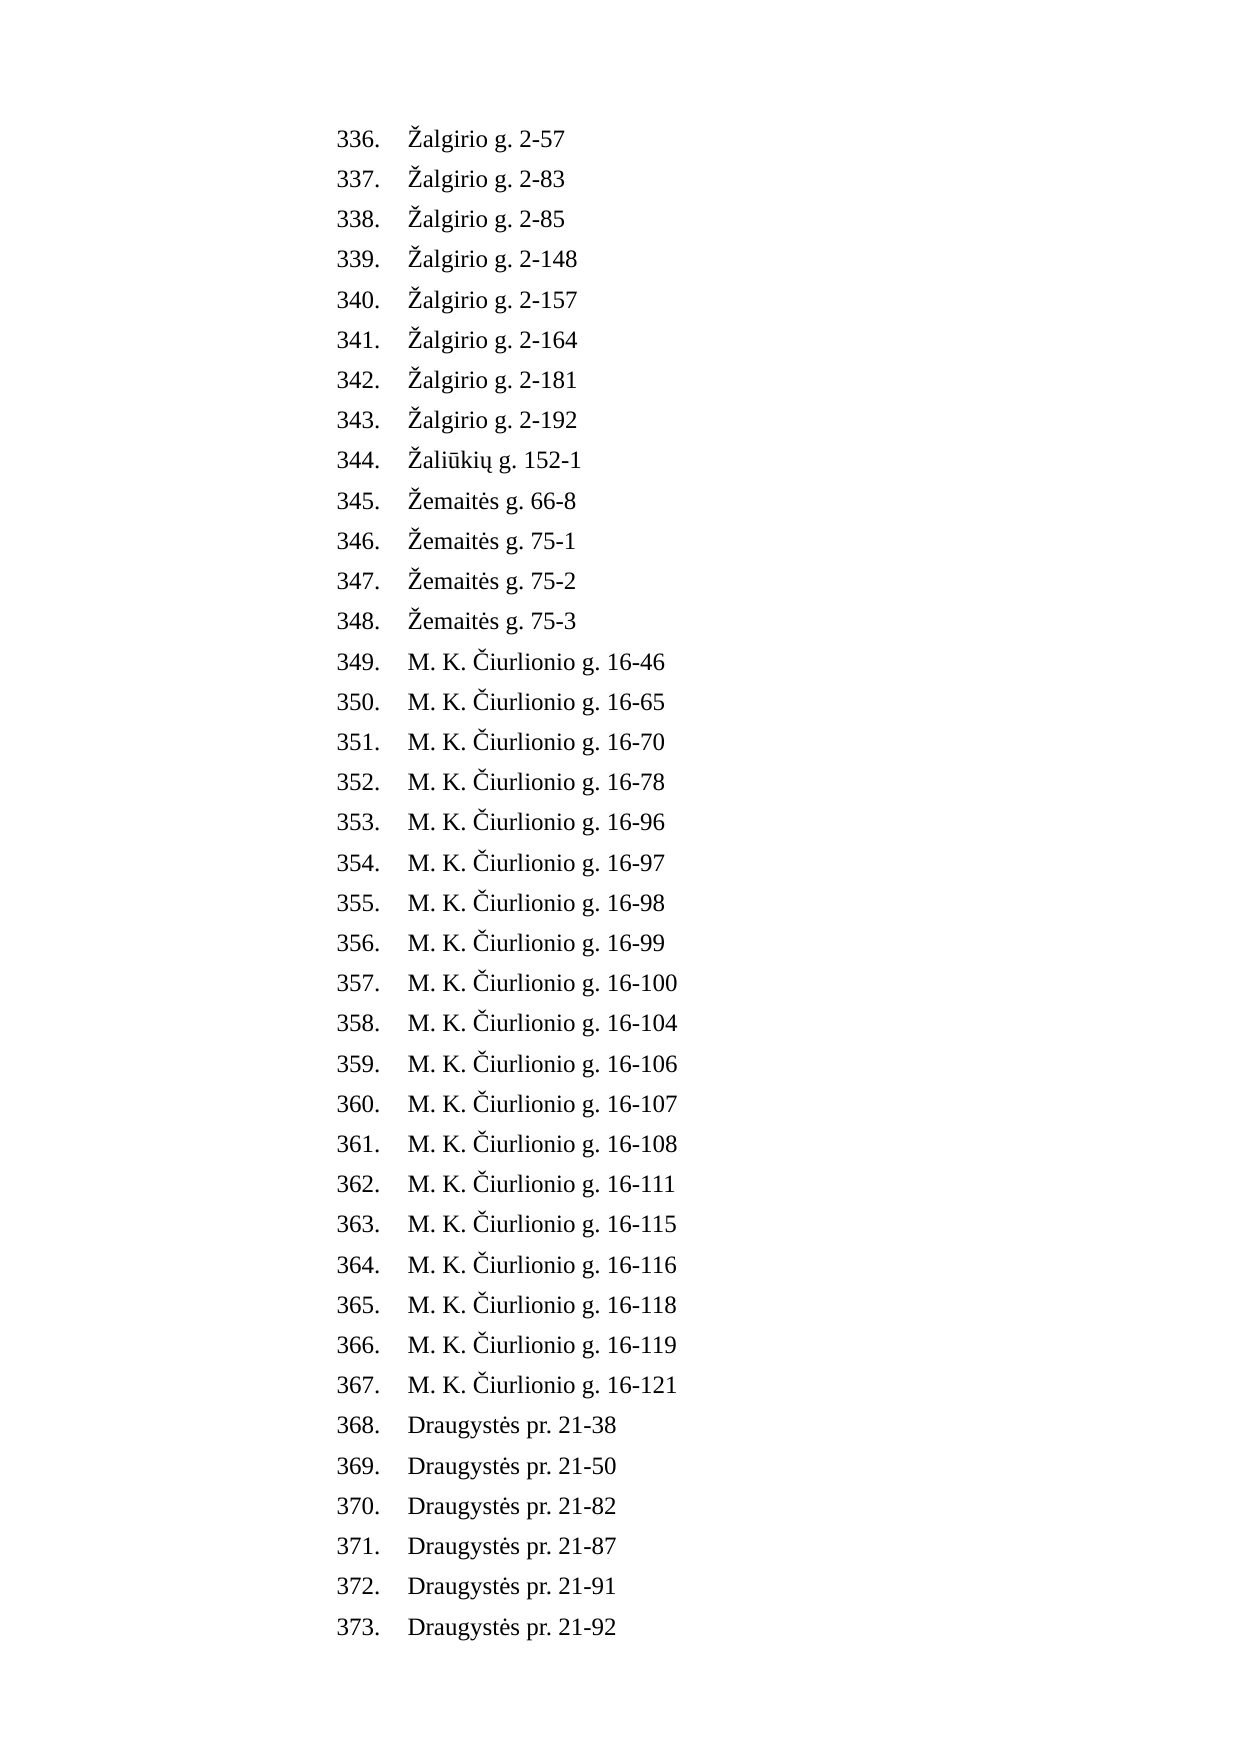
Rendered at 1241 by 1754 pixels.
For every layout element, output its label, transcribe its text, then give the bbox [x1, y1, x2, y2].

table_cell 336. [315, 118, 402, 158]
table_cell 351. [315, 721, 402, 761]
table_cell 348. [315, 601, 402, 641]
table_cell 360. [315, 1083, 402, 1123]
table_cell 343. [315, 400, 402, 440]
table_cell 337. [315, 158, 402, 198]
table_cell 366. [315, 1324, 402, 1364]
table_cell M. K. Čiurlionio g. 16-98 [402, 882, 1029, 922]
table_cell Draugystės pr. 21-38 [402, 1405, 1029, 1445]
table_cell 371. [315, 1525, 402, 1566]
table_cell 345. [315, 480, 402, 520]
table_cell M. K. Čiurlionio g. 16-46 [402, 641, 1029, 681]
table_cell M. K. Čiurlionio g. 16-108 [402, 1123, 1029, 1163]
table_cell 365. [315, 1284, 402, 1324]
table_cell M. K. Čiurlionio g. 16-99 [402, 922, 1029, 962]
table_cell 344. [315, 440, 402, 480]
table_cell Žalgirio g. 2-85 [402, 199, 1029, 239]
table_cell 363. [315, 1204, 402, 1244]
table_cell M. K. Čiurlionio g. 16-96 [402, 802, 1029, 842]
table_cell Draugystės pr. 21-92 [402, 1606, 1029, 1646]
table_cell M. K. Čiurlionio g. 16-115 [402, 1204, 1029, 1244]
table_cell 349. [315, 641, 402, 681]
table_cell 364. [315, 1244, 402, 1284]
table_cell 358. [315, 1003, 402, 1043]
table_cell 352. [315, 761, 402, 802]
table_cell M. K. Čiurlionio g. 16-111 [402, 1164, 1029, 1204]
table_cell Žemaitės g. 66-8 [402, 480, 1029, 520]
table_cell M. K. Čiurlionio g. 16-118 [402, 1284, 1029, 1324]
table_cell 367. [315, 1365, 402, 1405]
table_cell Žemaitės g. 75-2 [402, 560, 1029, 601]
table_cell 350. [315, 681, 402, 721]
table_cell Žaliūkių g. 152-1 [402, 440, 1029, 480]
table_cell 353. [315, 802, 402, 842]
table_cell 370. [315, 1485, 402, 1525]
table_cell 373. [315, 1606, 402, 1646]
table_cell M. K. Čiurlionio g. 16-106 [402, 1043, 1029, 1083]
table_cell Žalgirio g. 2-181 [402, 359, 1029, 399]
table_cell 357. [315, 963, 402, 1003]
table_cell Draugystės pr. 21-50 [402, 1445, 1029, 1485]
table_cell Draugystės pr. 21-82 [402, 1485, 1029, 1525]
table_cell Žalgirio g. 2-148 [402, 239, 1029, 279]
table_cell Draugystės pr. 21-91 [402, 1566, 1029, 1606]
table_cell 361. [315, 1123, 402, 1163]
table_cell M. K. Čiurlionio g. 16-65 [402, 681, 1029, 721]
table_cell 338. [315, 199, 402, 239]
table_cell 359. [315, 1043, 402, 1083]
table_cell 354. [315, 842, 402, 882]
table_cell Žemaitės g. 75-3 [402, 601, 1029, 641]
table_cell 372. [315, 1566, 402, 1606]
table_cell M. K. Čiurlionio g. 16-121 [402, 1365, 1029, 1405]
table_cell 347. [315, 560, 402, 601]
table_cell 340. [315, 279, 402, 319]
table_cell 342. [315, 359, 402, 399]
table_cell Žalgirio g. 2-57 [402, 118, 1029, 158]
table_cell M. K. Čiurlionio g. 16-100 [402, 963, 1029, 1003]
table_cell Žalgirio g. 2-164 [402, 319, 1029, 359]
table_cell M. K. Čiurlionio g. 16-107 [402, 1083, 1029, 1123]
table_cell 339. [315, 239, 402, 279]
table_cell Draugystės pr. 21-87 [402, 1525, 1029, 1566]
table_cell M. K. Čiurlionio g. 16-70 [402, 721, 1029, 761]
table_cell M. K. Čiurlionio g. 16-78 [402, 761, 1029, 802]
table_cell M. K. Čiurlionio g. 16-119 [402, 1324, 1029, 1364]
table_cell 346. [315, 520, 402, 560]
table_cell Žalgirio g. 2-157 [402, 279, 1029, 319]
table_cell Žalgirio g. 2-83 [402, 158, 1029, 198]
table_cell 368. [315, 1405, 402, 1445]
table_cell 355. [315, 882, 402, 922]
table_cell Žalgirio g. 2-192 [402, 400, 1029, 440]
table_cell 356. [315, 922, 402, 962]
table_cell 362. [315, 1164, 402, 1204]
table_cell M. K. Čiurlionio g. 16-97 [402, 842, 1029, 882]
table_cell M. K. Čiurlionio g. 16-104 [402, 1003, 1029, 1043]
table_cell Žemaitės g. 75-1 [402, 520, 1029, 560]
table_cell M. K. Čiurlionio g. 16-116 [402, 1244, 1029, 1284]
table_cell 341. [315, 319, 402, 359]
table_cell 369. [315, 1445, 402, 1485]
